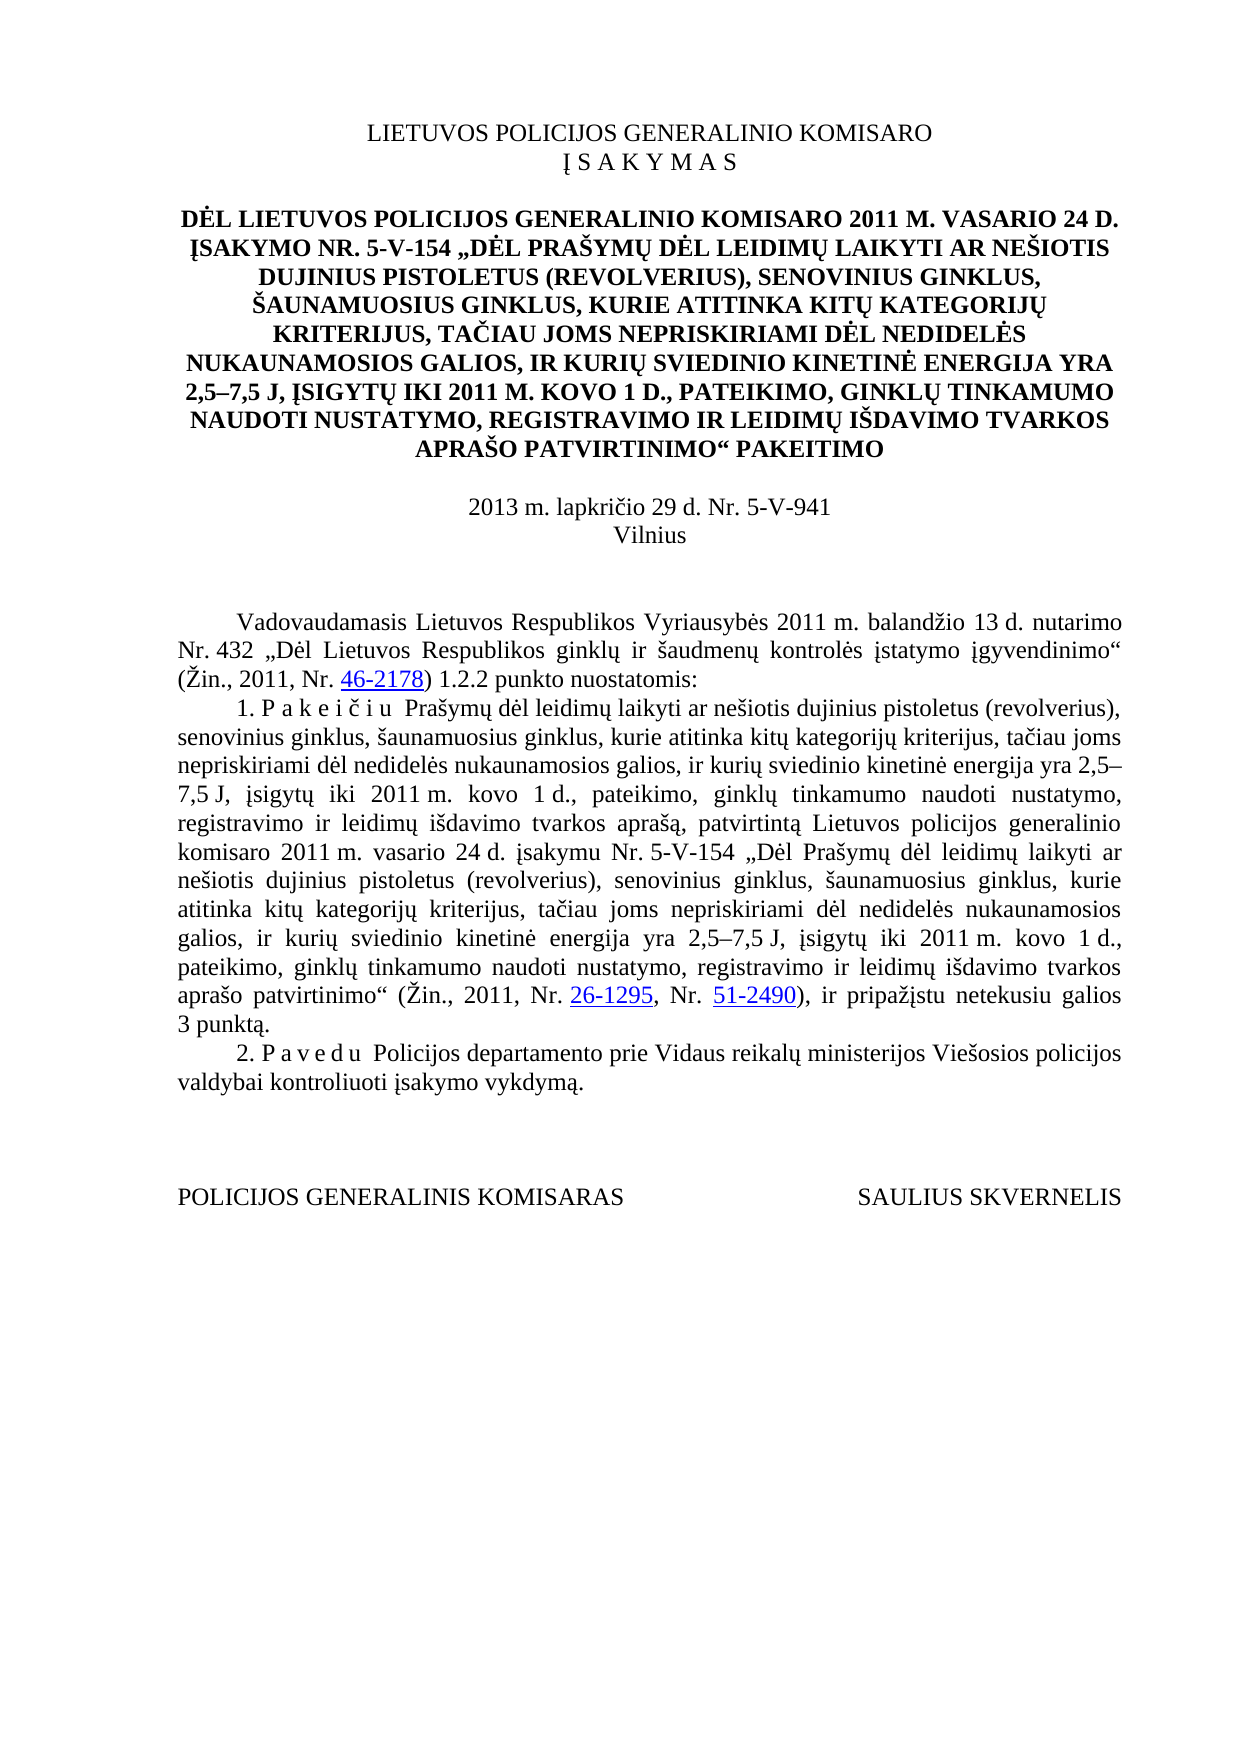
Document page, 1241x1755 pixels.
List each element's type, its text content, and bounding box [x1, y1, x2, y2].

text DĖL LIETUVOS POLICIJOS GENERALINIO KOMISARO 2011 M. VASARIO 24 D. ĮSAKYMO Nr. 5-V-154 „DĖL PRAŠYMŲ DĖL LEIDIMŲ LAIKYTI AR NEŠIOTIS DUJINIUS PISTOLETUS (REVOLVERIUS), SENOVINIUS GINKLUS, ŠAUNAMUOSIUS GINKLUS, KURIE ATITINKA KITŲ KATEGORIJŲ KRITERIJUS, TAČIAU JOMS NEPRISKIRIAMI DĖL NEDIDELĖS NUKAUNAMOSIOS GALIOS, IR KURIŲ SVIEDINIO KINETINĖ ENERGIJA YRA 2,5–7,5 J, ĮSIGYTŲ IKI 2011 M. KOVO 1 D., PATEIKIMO, GINKLŲ TINKAMUMO NAUDOTI NUSTATYMO, REGISTRAVIMO IR LEIDIMŲ IŠDAVIMO TVARKOS APRAŠO PATVIRTINIMO“ PAKEITIMO [177, 204, 1122, 463]
text Vilnius [177, 521, 1122, 549]
text Į S A K Y M A S [177, 147, 1122, 176]
text 2. Pavedu Policijos departamento prie Vidaus reikalų ministerijos Viešosios policijos valdybai kontroliuoti įsakymo vykdymą. [177, 1038, 1122, 1096]
text 2013 m. lapkričio 29 d. Nr. 5-V-941 [177, 492, 1122, 521]
text Policijos generalinis komisaras Saulius Skvernelis [177, 1182, 1122, 1211]
text Vadovaudamasis Lietuvos Respublikos Vyriausybės 2011 m. balandžio 13 d. nutarimo Nr. 432 „Dėl Lietuvos Respublikos ginklų ir šaudmenų kontrolės įstatymo įgyvendinimo“ (Žin., 2011, Nr. 46-2178) 1.2.2 punkto nuostatomis: [177, 607, 1122, 693]
text LIETUVOS POLICIJOS GENERALINIO KOMISARO [177, 118, 1122, 147]
text 1. P a k e i č i u Prašymų dėl leidimų laikyti ar nešiotis dujinius pistoletus (revolverius), senovinius ginklus, šaunamuosius ginklus, kurie atitinka kitų kategorijų kriterijus, tačiau joms nepriskiriami dėl nedidelės nukaunamosios galios, ir kurių sviedinio kinetinė energija yra 2,5–7,5 J, įsigytų iki 2011 m. kovo 1 d., pateikimo, ginklų tinkamumo naudoti nustatymo, registravimo ir leidimų išdavimo tvarkos aprašą, patvirtintą Lietuvos policijos generalinio komisaro 2011 m. vasario 24 d. įsakymu Nr. 5-V-154 „Dėl Prašymų dėl leidimų laikyti ar nešiotis dujinius pistoletus (revolverius), senovinius ginklus, šaunamuosius ginklus, kurie atitinka kitų kategorijų kriterijus, tačiau joms nepriskiriami dėl nedidelės nukaunamosios galios, ir kurių sviedinio kinetinė energija yra 2,5–7,5 J, įsigytų iki 2011 m. kovo 1 d., pateikimo, ginklų tinkamumo naudoti nustatymo, registravimo ir leidimų išdavimo tvarkos aprašo patvirtinimo“ (Žin., 2011, Nr. 26-1295, Nr. 51-2490), ir pripažįstu netekusiu galios 3 punktą. [177, 693, 1122, 1038]
